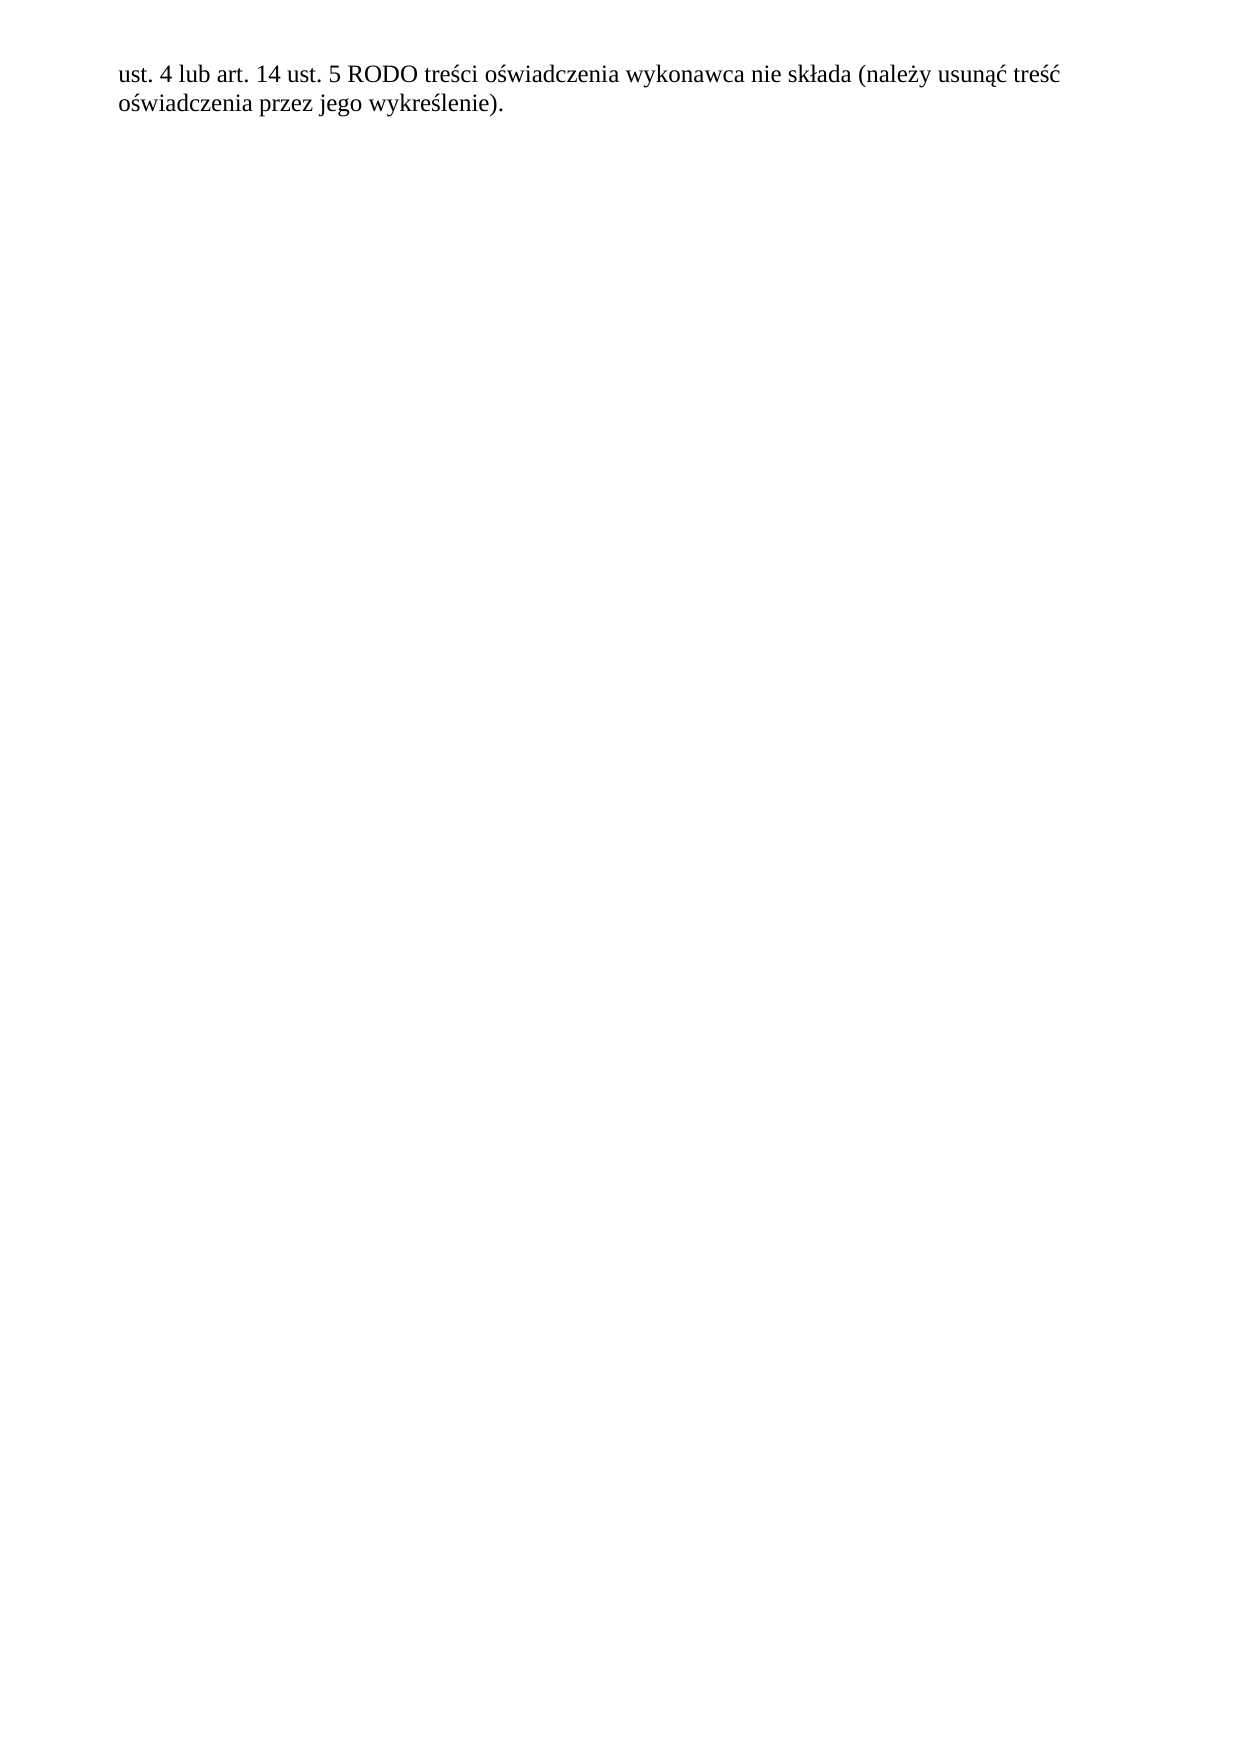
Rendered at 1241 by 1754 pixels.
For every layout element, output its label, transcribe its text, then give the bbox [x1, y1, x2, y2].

text ust. 4 lub art. 14 ust. 5 RODO treści oświadczenia wykonawca nie składa (należy usunąć treść oświadczenia przez jego wykreślenie). [118, 59, 1122, 117]
